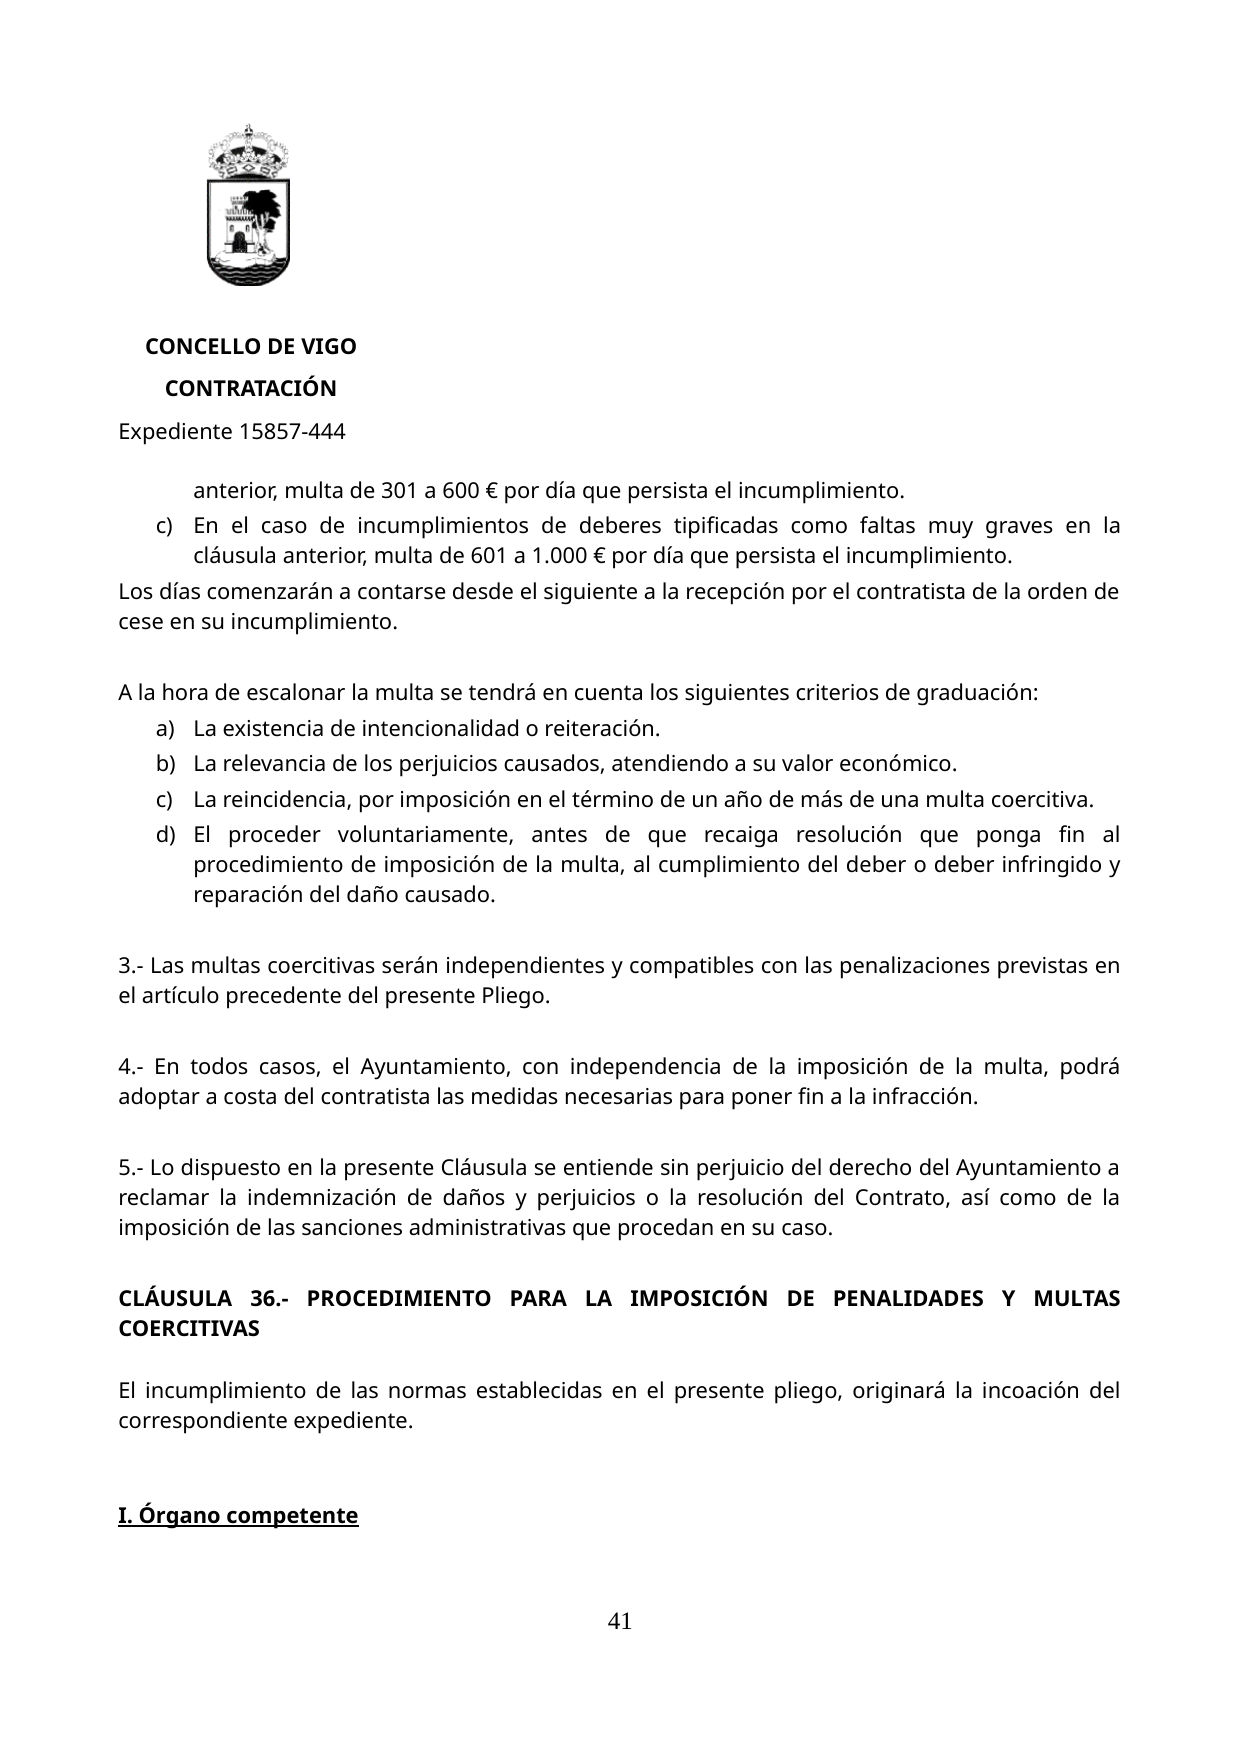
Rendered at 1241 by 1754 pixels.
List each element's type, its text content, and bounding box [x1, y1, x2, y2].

text 3.- Las multas coercitivas serán independientes y compatibles con las penalizaciones previstas en el artículo precedente del presente Pliego. [118, 950, 1122, 1010]
picture [206, 123, 290, 286]
text El incumplimiento de las normas establecidas en el presente pliego, originará la incoación del correspondiente expediente. [118, 1376, 1122, 1435]
list La reincidencia, por imposición en el término de un año de más de una multa coercitiva. [156, 784, 1122, 814]
text I. Órgano competente [118, 1500, 1122, 1530]
list El proceder voluntariamente, antes de que recaiga resolución que ponga fin al procedimiento de imposición de la multa, al cumplimiento del deber o deber infringido y reparación del daño causado. [156, 819, 1122, 909]
list La relevancia de los perjuicios causados, atendiendo a su valor económico. [156, 748, 1122, 778]
text Los días comenzarán a contarse desde el siguiente a la recepción por el contratista de la orden de cese en su incumplimiento. [118, 576, 1122, 636]
list La existencia de intencionalidad o reiteración. [156, 713, 1122, 742]
text 4.- En todos casos, el Ayuntamiento, con independencia de la imposición de la multa, podrá adoptar a costa del contratista las medidas necesarias para poner fin a la infracción. [118, 1051, 1122, 1111]
list En el caso de incumplimientos de deberes tipificadas como faltas muy graves en la cláusula anterior, multa de 601 a 1.000 € por día que persista el incumplimiento. [156, 511, 1122, 570]
text A la hora de escalonar la multa se tendrá en cuenta los siguientes criterios de graduación: [118, 677, 1122, 707]
text CLÁUSULA 36.- PROCEDIMIENTO PARA LA IMPOSICIÓN DE PENALIDADES Y MULTAS COERCITIVAS [118, 1283, 1122, 1343]
list anterior, multa de 301 a 600 € por día que persista el incumplimiento. [156, 475, 1122, 505]
text 5.- Lo dispuesto en la presente Cláusula se entiende sin perjuicio del derecho del Ayuntamiento a reclamar la indemnización de daños y perjuicios o la resolución del Contrato, así como de la imposición de las sanciones administrativas que procedan en su caso. [118, 1152, 1122, 1242]
